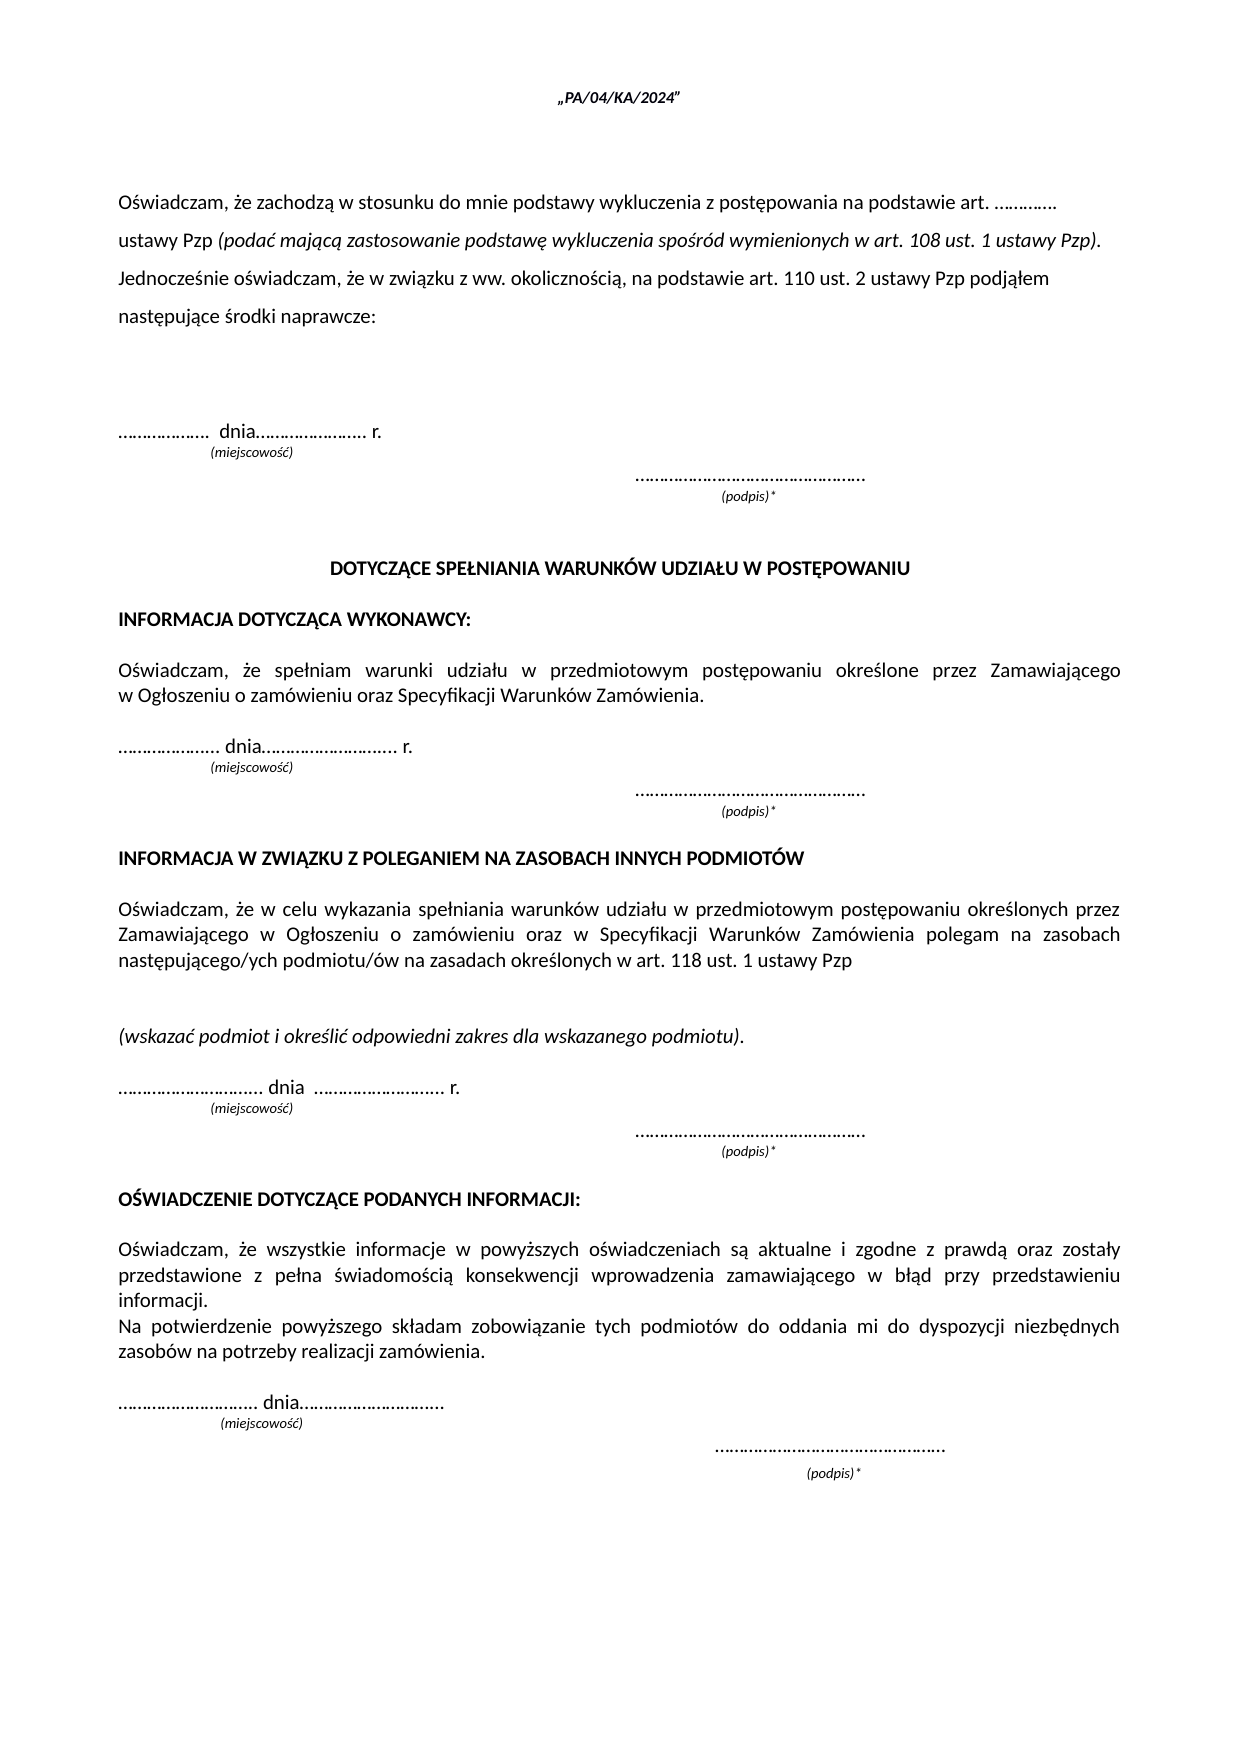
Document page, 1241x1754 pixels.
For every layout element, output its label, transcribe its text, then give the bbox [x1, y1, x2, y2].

text (miejscowość) [118, 1099, 1122, 1117]
text ………………………………………… [118, 1432, 1122, 1458]
text DOTYCZĄCE SPEŁNIANIA WARUNKÓW UDZIAŁU W POSTĘPOWANIU [118, 555, 1122, 581]
text (podpis)* [708, 487, 1122, 504]
text (miejscowość) [118, 443, 1122, 461]
text (miejscowość) [118, 1414, 1122, 1432]
text Na potwierdzenie powyższego składam zobowiązanie tych podmiotów do oddania mi do dyspozycji niezbędnych zasobów na potrzeby realizacji zamówienia. [118, 1313, 1122, 1364]
text ………………………………………… [118, 777, 1122, 802]
text Oświadczam, że wszystkie informacje w powyższych oświadczeniach są aktualne i zgodne z prawdą oraz zostały przedstawione z pełna świadomością konsekwencji wprowadzenia zamawiającego w błąd przy przedstawieniu informacji. [118, 1237, 1122, 1313]
text ………………………………………… [118, 1117, 1122, 1143]
text (podpis)* [708, 1143, 1122, 1160]
text Oświadczam, że spełniam warunki udziału w przedmiotowym postępowaniu określone przez Zamawiającego w Ogłoszeniu o zamówieniu oraz Specyfikacji Warunków Zamówienia. [118, 657, 1122, 708]
text (miejscowość) [118, 759, 1122, 777]
text ………………………... dnia ……………………... r. [118, 1074, 1122, 1099]
text ……………………….. dnia………………………... [118, 1389, 1122, 1414]
text Oświadczam, że w celu wykazania spełniania warunków udziału w przedmiotowym postępowaniu określonych przez Zamawiającego w Ogłoszeniu o zamówieniu oraz w Specyfikacji Warunków Zamówienia polegam na zasobach następującego/ych podmiotu/ów na zasadach określonych w art. 118 ust. 1 ustawy Pzp [118, 896, 1122, 972]
text (podpis)* [708, 802, 1122, 820]
text INFORMACJA DOTYCZĄCA WYKONAWCY: [118, 606, 1122, 632]
text ………………... dnia…………………….... r. [118, 733, 1122, 759]
text ………………. dnia………………….. r. [118, 418, 1122, 443]
text Oświadczam, że zachodzą w stosunku do mnie podstawy wykluczenia z postępowania na podstawie art. …………. ustawy Pzp (podać mającą zastosowanie podstawę wykluczenia spośród wymienionych w art. 108 ust. 1 ustawy Pzp). Jednocześnie oświadczam, że w związku z ww. okolicznością, na podstawie art. 110 ust. 2 ustawy Pzp podjąłem następujące środki naprawcze: [118, 189, 1122, 329]
text (wskazać podmiot i określić odpowiedni zakres dla wskazanego podmiotu). [118, 1023, 1122, 1048]
text OŚWIADCZENIE DOTYCZĄCE PODANYCH INFORMACJI: [118, 1186, 1122, 1211]
text (podpis)* [118, 1458, 1122, 1483]
text INFORMACJA W ZWIĄZKU Z POLEGANIEM NA ZASOBACH INNYCH PODMIOTÓW [118, 845, 1122, 871]
text ………………………………………… [118, 461, 1122, 487]
